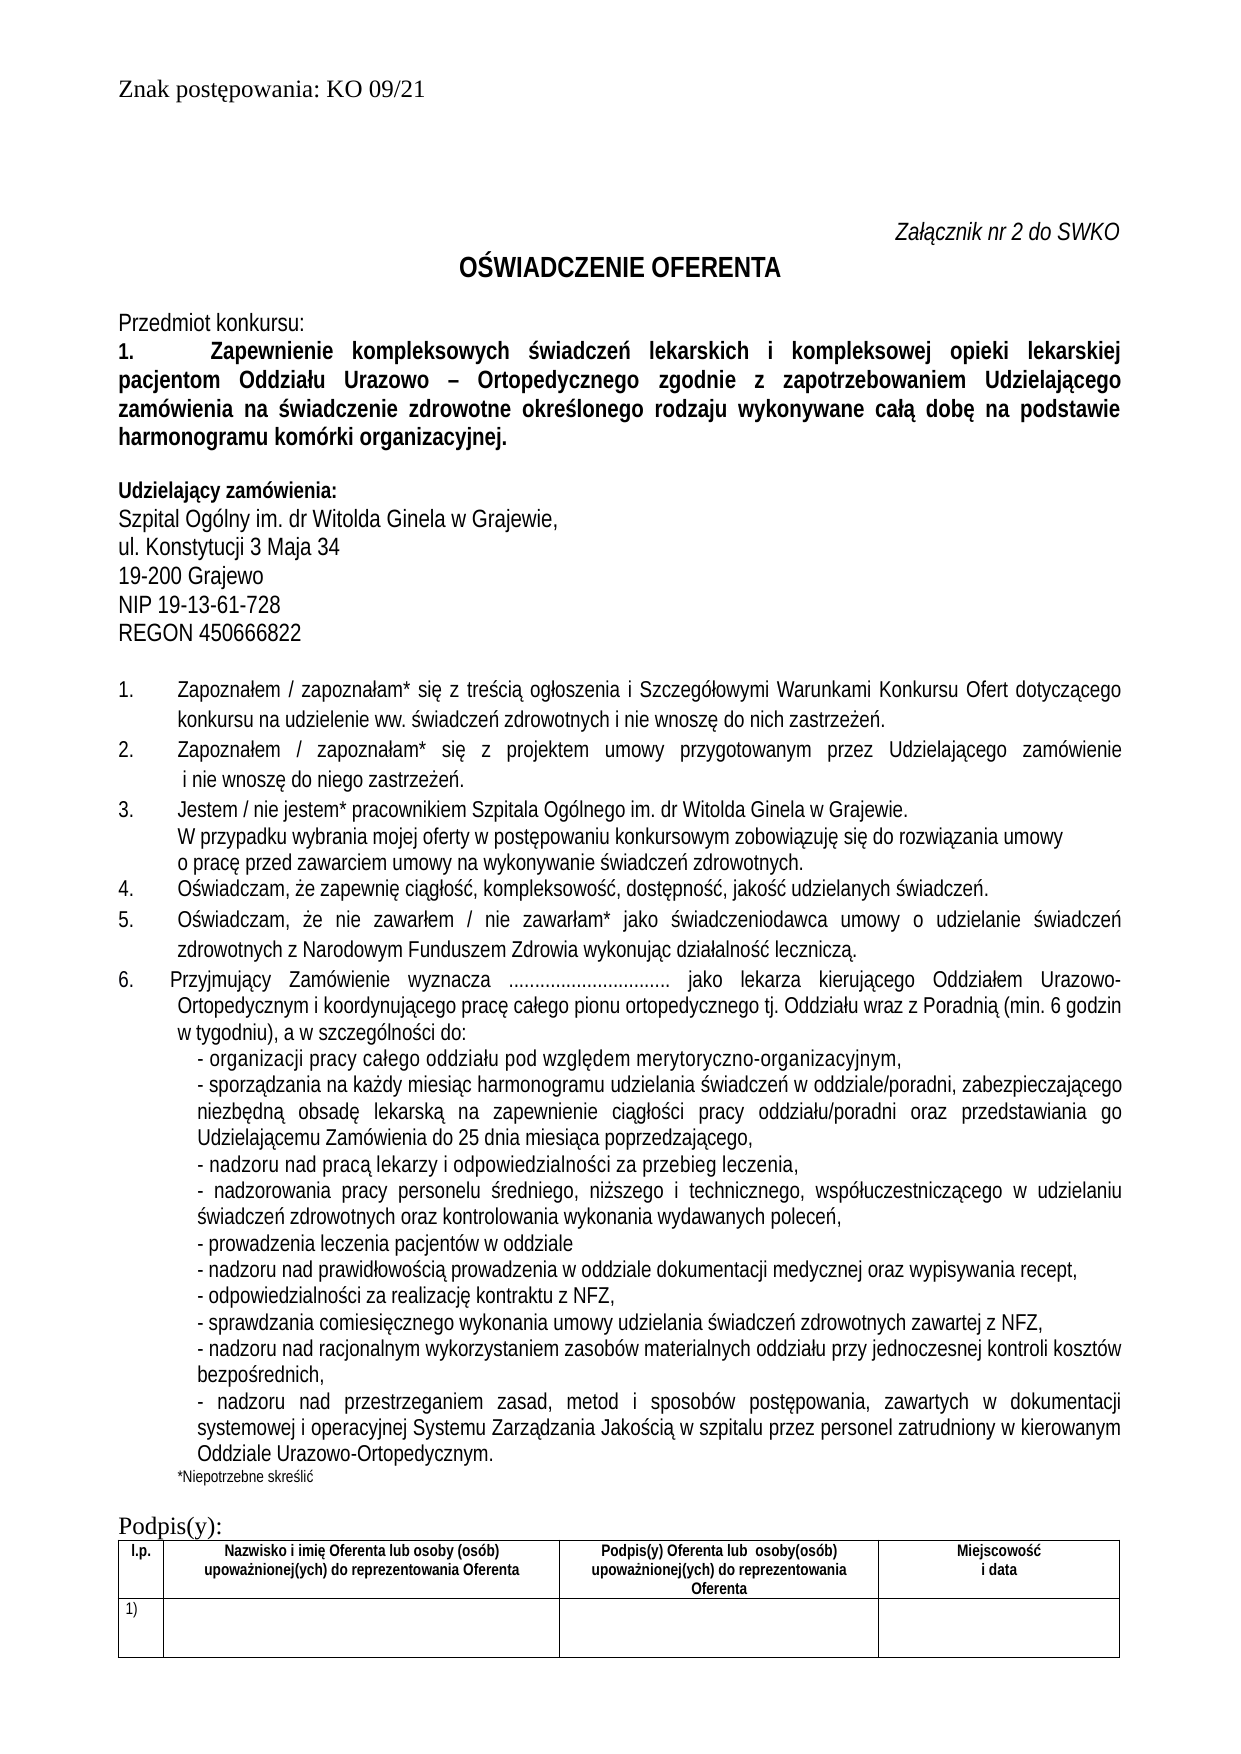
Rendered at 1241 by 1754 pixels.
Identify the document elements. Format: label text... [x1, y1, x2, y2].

table_header Nazwisko i imię Oferenta lub osoby (osób) upoważnionej(ych) do reprezentowania Oferenta [164, 1541, 559, 1598]
text - sporządzania na każdy miesiąc harmonogramu udzielania świadczeń w oddziale/poradni, zabezpieczającego niezbędną obsadę lekarską na zapewnienie ciągłości pracy oddziału/poradni oraz przedstawiania go Udzielającemu Zamówienia do 25 dnia miesiąca poprzedzającego, [197, 1071, 1122, 1151]
text - nadzoru nad racjonalnym wykorzystaniem zasobów materialnych oddziału przy jednoczesnej kontroli kosztów bezpośrednich, [197, 1335, 1122, 1388]
list Zapewnienie kompleksowych świadczeń lekarskich i kompleksowej opieki lekarskiej pacjentom Oddziału Urazowo – Ortopedycznego zgodnie z zapotrzebowaniem Udzielającego zamówienia na świadczenie zdrowotne określonego rodzaju wykonywane całą dobę na podstawie harmonogramu komórki organizacyjnej. [118, 336, 1122, 451]
text - sprawdzania comiesięcznego wykonania umowy udzielania świadczeń zdrowotnych zawartej z NFZ, [197, 1309, 1122, 1335]
text 3. Jestem / nie jestem* pracownikiem Szpitala Ogólnego im. dr Witolda Ginela w Grajewie. W przypadku wybrania mojej oferty w postępowaniu konkursowym zobowiązuję się do rozwiązania umowy o pracę przed zawarciem umowy na wykonywanie świadczeń zdrowotnych. [118, 796, 1122, 875]
text - nadzoru nad pracą lekarzy i odpowiedzialności za przebieg leczenia, [197, 1151, 1122, 1177]
text 2. Zapoznałem / zapoznałam* się z projektem umowy przygotowanym przez Udzielającego zamówienie i nie wnoszę do niego zastrzeżeń. [118, 736, 1122, 792]
table_cell [879, 1599, 1119, 1657]
text - prowadzenia leczenia pacjentów w oddziale [197, 1229, 1122, 1256]
text - organizacji pracy całego oddziału pod względem merytoryczno-organizacyjnym, [197, 1045, 1122, 1071]
text Szpital Ogólny im. dr Witolda Ginela w Grajewie, [118, 504, 1122, 532]
table_header Miejscowość i data [879, 1541, 1119, 1598]
text ul. Konstytucji 3 Maja 34 [118, 532, 1122, 561]
text 6. Przyjmujący Zamówienie wyznacza ............................... jako lekarza kierującego Oddziałem Urazowo-Ortopedycznym i koordynującego pracę całego pionu ortopedycznego tj. Oddziału wraz z Poradnią (min. 6 godzin w tygodniu), a w szczególności do: [118, 966, 1122, 1045]
subtitle Przedmiot konkursu: [118, 308, 1122, 336]
text - nadzoru nad przestrzeganiem zasad, metod i sposobów postępowania, zawartych w dokumentacji systemowej i operacyjnej Systemu Zarządzania Jakością w szpitalu przez personel zatrudniony w kierowanym Oddziale Urazowo-Ortopedycznym. [197, 1388, 1122, 1467]
text Załącznik nr 2 do SWKO [118, 217, 1122, 246]
text 5. Oświadczam, że nie zawarłem / nie zawarłam* jako świadczeniodawca umowy o udzielanie świadczeń zdrowotnych z Narodowym Funduszem Zdrowia wykonując działalność leczniczą. [118, 906, 1122, 962]
text - nadzorowania pracy personelu średniego, niższego i technicznego, współuczestniczącego w udzielaniu świadczeń zdrowotnych oraz kontrolowania wykonania wydawanych poleceń, [197, 1177, 1122, 1229]
text Udzielający zamówienia: [118, 477, 1122, 504]
text - nadzoru nad prawidłowością prowadzenia w oddziale dokumentacji medycznej oraz wypisywania recept, [197, 1256, 1122, 1282]
table_cell [560, 1599, 878, 1657]
text 19-200 Grajewo [118, 561, 1122, 589]
text 4. Oświadczam, że zapewnię ciągłość, kompleksowość, dostępność, jakość udzielanych świadczeń. [118, 875, 1122, 902]
text - odpowiedzialności za realizację kontraktu z NFZ, [197, 1282, 1122, 1309]
text REGON 450666822 [118, 618, 1122, 647]
text OŚWIADCZENIE OFERENTA [118, 250, 1122, 283]
table_cell [164, 1599, 559, 1657]
text 1. Zapoznałem / zapoznałam* się z treścią ogłoszenia i Szczegółowymi Warunkami Konkursu Ofert dotyczącego konkursu na udzielenie ww. świadczeń zdrowotnych i nie wnoszę do nich zastrzeżeń. [118, 676, 1122, 732]
text *Niepotrzebne skreślić [118, 1467, 1122, 1486]
table_cell 1) [119, 1599, 163, 1657]
text Podpis(y): [118, 1511, 1122, 1539]
table_header l.p. [119, 1541, 163, 1598]
text NIP 19-13-61-728 [118, 589, 1122, 618]
table_header Podpis(y) Oferenta lub osoby(osób) upoważnionej(ych) do reprezentowania Oferenta [560, 1541, 878, 1598]
